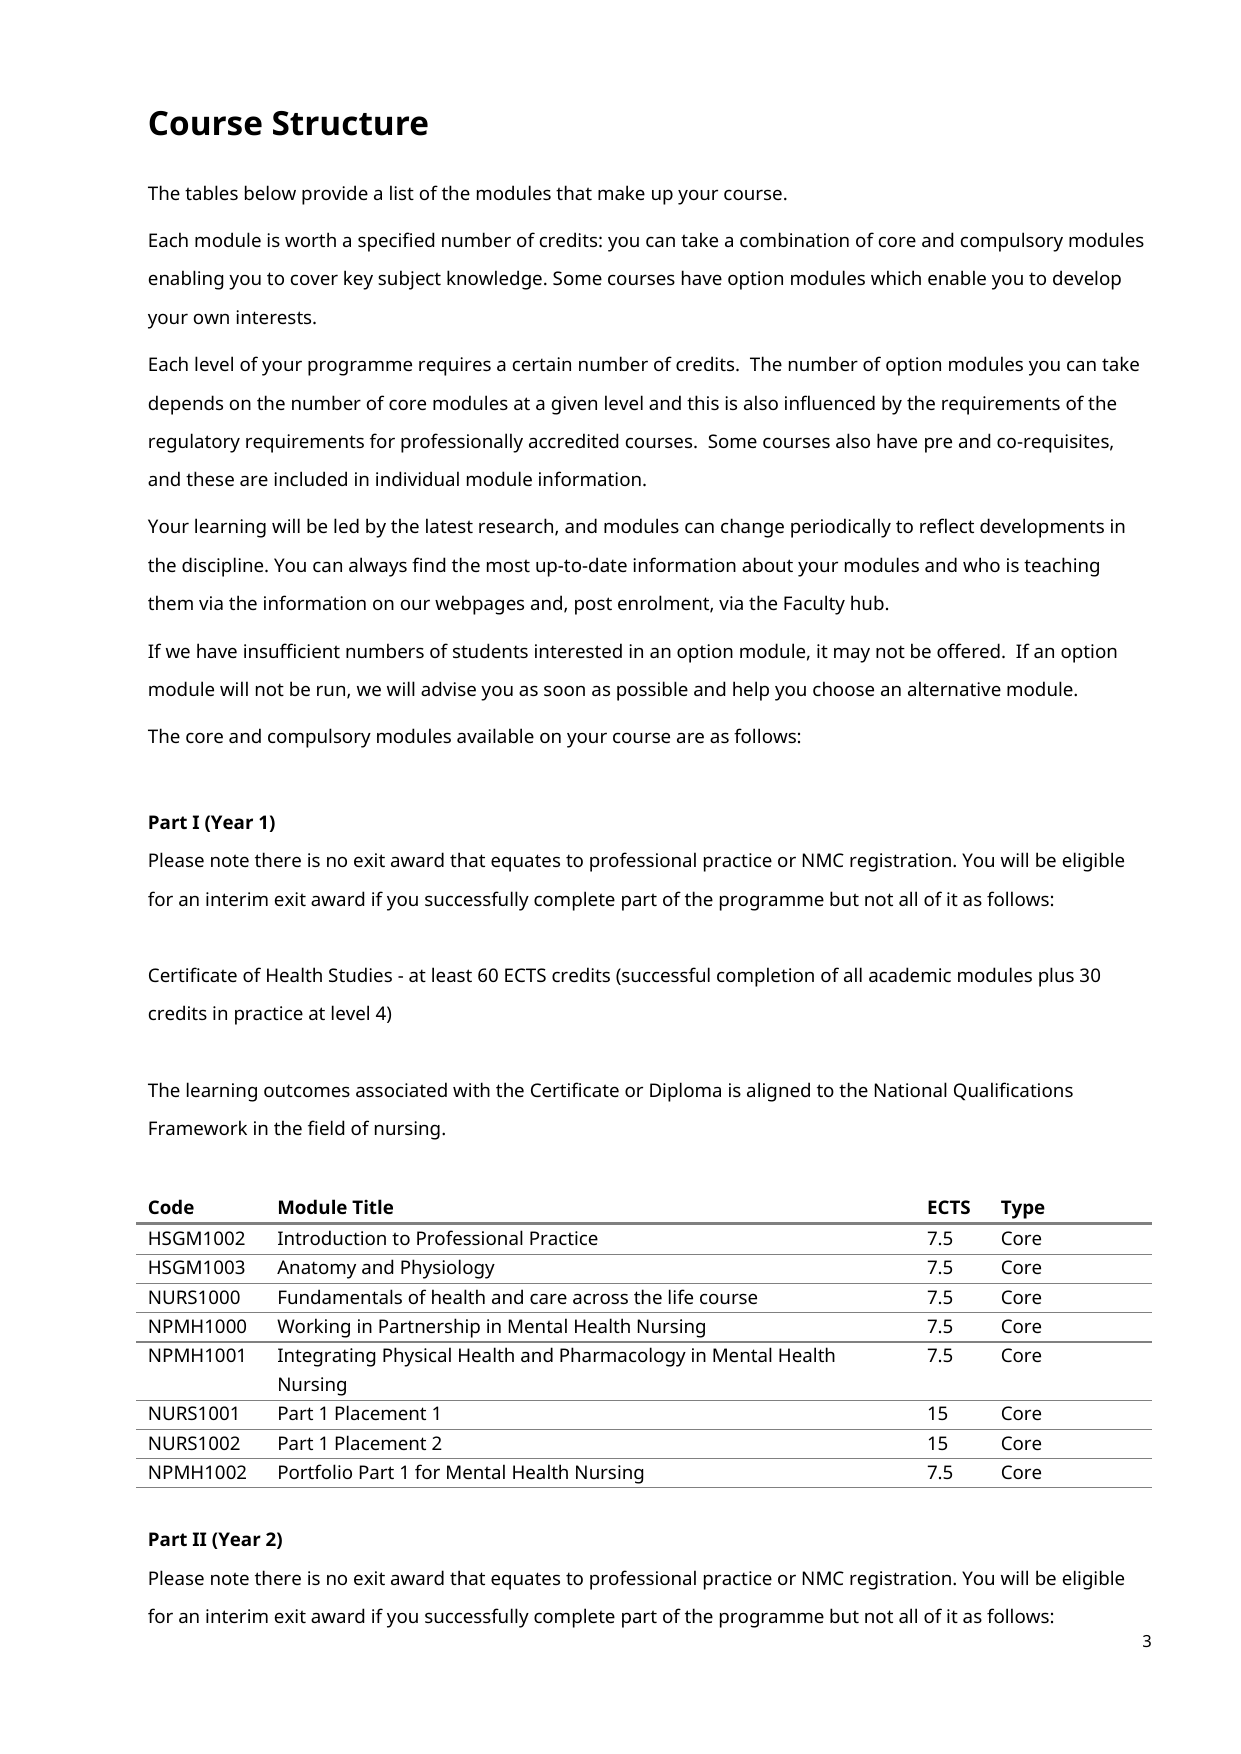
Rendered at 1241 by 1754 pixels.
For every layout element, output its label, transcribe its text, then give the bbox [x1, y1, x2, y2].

table_cell Core [989, 1401, 1152, 1429]
table_cell Working in Partnership in Mental Health Nursing [266, 1313, 916, 1341]
table_cell Module Title [266, 1194, 916, 1222]
table_cell Fundamentals of health and care across the life course [266, 1284, 916, 1312]
table_cell Part II (Year 2) Please note there is no exit award that equates to professional practice or NMC registration. You will be eligible for an interim exit award if you successfully complete part of the programme but not all of it as follows: [136, 1488, 1152, 1628]
table_cell Core [989, 1255, 1152, 1283]
table_header Part I (Year 1) Please note there is no exit award that equates to professional practice or NMC registration. You will be eligible for an interim exit award if you successfully complete part of the programme but not all of it as follows: Certificate of Health Studies - at least 60 ECTS credits (successful completion of all academic modules plus 30 credits in practice at level 4) The learning outcomes associated with the Certificate or Diploma is aligned to the National Qualifications Framework in the field of nursing. [136, 771, 1152, 1194]
table_cell 7.5 [916, 1313, 989, 1341]
table_cell 7.5 [916, 1459, 989, 1487]
table_cell Integrating Physical Health and Pharmacology in Mental Health Nursing [266, 1343, 916, 1399]
table_cell Part 1 Placement 1 [266, 1401, 916, 1429]
table_cell 15 [916, 1430, 989, 1458]
text The tables below provide a list of the modules that make up your course. [148, 180, 1152, 205]
table_cell 7.5 [916, 1343, 989, 1399]
table_cell Introduction to Professional Practice [266, 1225, 916, 1254]
table_cell ECTS [916, 1194, 989, 1222]
table_cell Part 1 Placement 2 [266, 1430, 916, 1458]
text If we have insufficient numbers of students interested in an option module, it may not be offered. If an option module will not be run, we will advise you as soon as possible and help you choose an alternative module. [148, 638, 1152, 702]
table_cell Type [989, 1194, 1152, 1222]
table_cell Core [989, 1430, 1152, 1458]
text The core and compulsory modules available on your course are as follows: [148, 724, 1152, 749]
table_cell NURS1002 [136, 1430, 266, 1458]
table_cell 15 [916, 1401, 989, 1429]
text Each module is worth a specified number of credits: you can take a combination of core and compulsory modules enabling you to cover key subject knowledge. Some courses have option modules which enable you to develop your own interests. [148, 227, 1152, 329]
table_cell Anatomy and Physiology [266, 1255, 916, 1283]
table_cell Code [136, 1194, 266, 1222]
table_cell NPMH1001 [136, 1343, 266, 1399]
table_cell Core [989, 1225, 1152, 1254]
subtitle Course Structure [148, 99, 1152, 145]
table_cell Core [989, 1284, 1152, 1312]
table_cell HSGM1002 [136, 1225, 266, 1254]
table_cell 7.5 [916, 1225, 989, 1254]
table_cell NPMH1000 [136, 1313, 266, 1341]
table_cell NURS1001 [136, 1401, 266, 1429]
table_cell NURS1000 [136, 1284, 266, 1312]
table_cell Core [989, 1459, 1152, 1487]
text Each level of your programme requires a certain number of credits. The number of option modules you can take depends on the number of core modules at a given level and this is also influenced by the requirements of the regulatory requirements for professionally accredited courses. Some courses also have pre and co-requisites, and these are included in individual module information. [148, 352, 1152, 492]
text Your learning will be led by the latest research, and modules can change periodically to reflect developments in the discipline. You can always find the most up-to-date information about your modules and who is teaching them via the information on our webpages and, post enrolment, via the Faculty hub. [148, 514, 1152, 616]
table_cell Core [989, 1343, 1152, 1399]
table_cell Portfolio Part 1 for Mental Health Nursing [266, 1459, 916, 1487]
table_cell 7.5 [916, 1255, 989, 1283]
table_cell HSGM1003 [136, 1255, 266, 1283]
table_cell NPMH1002 [136, 1459, 266, 1487]
table_cell 7.5 [916, 1284, 989, 1312]
table_cell Core [989, 1313, 1152, 1341]
